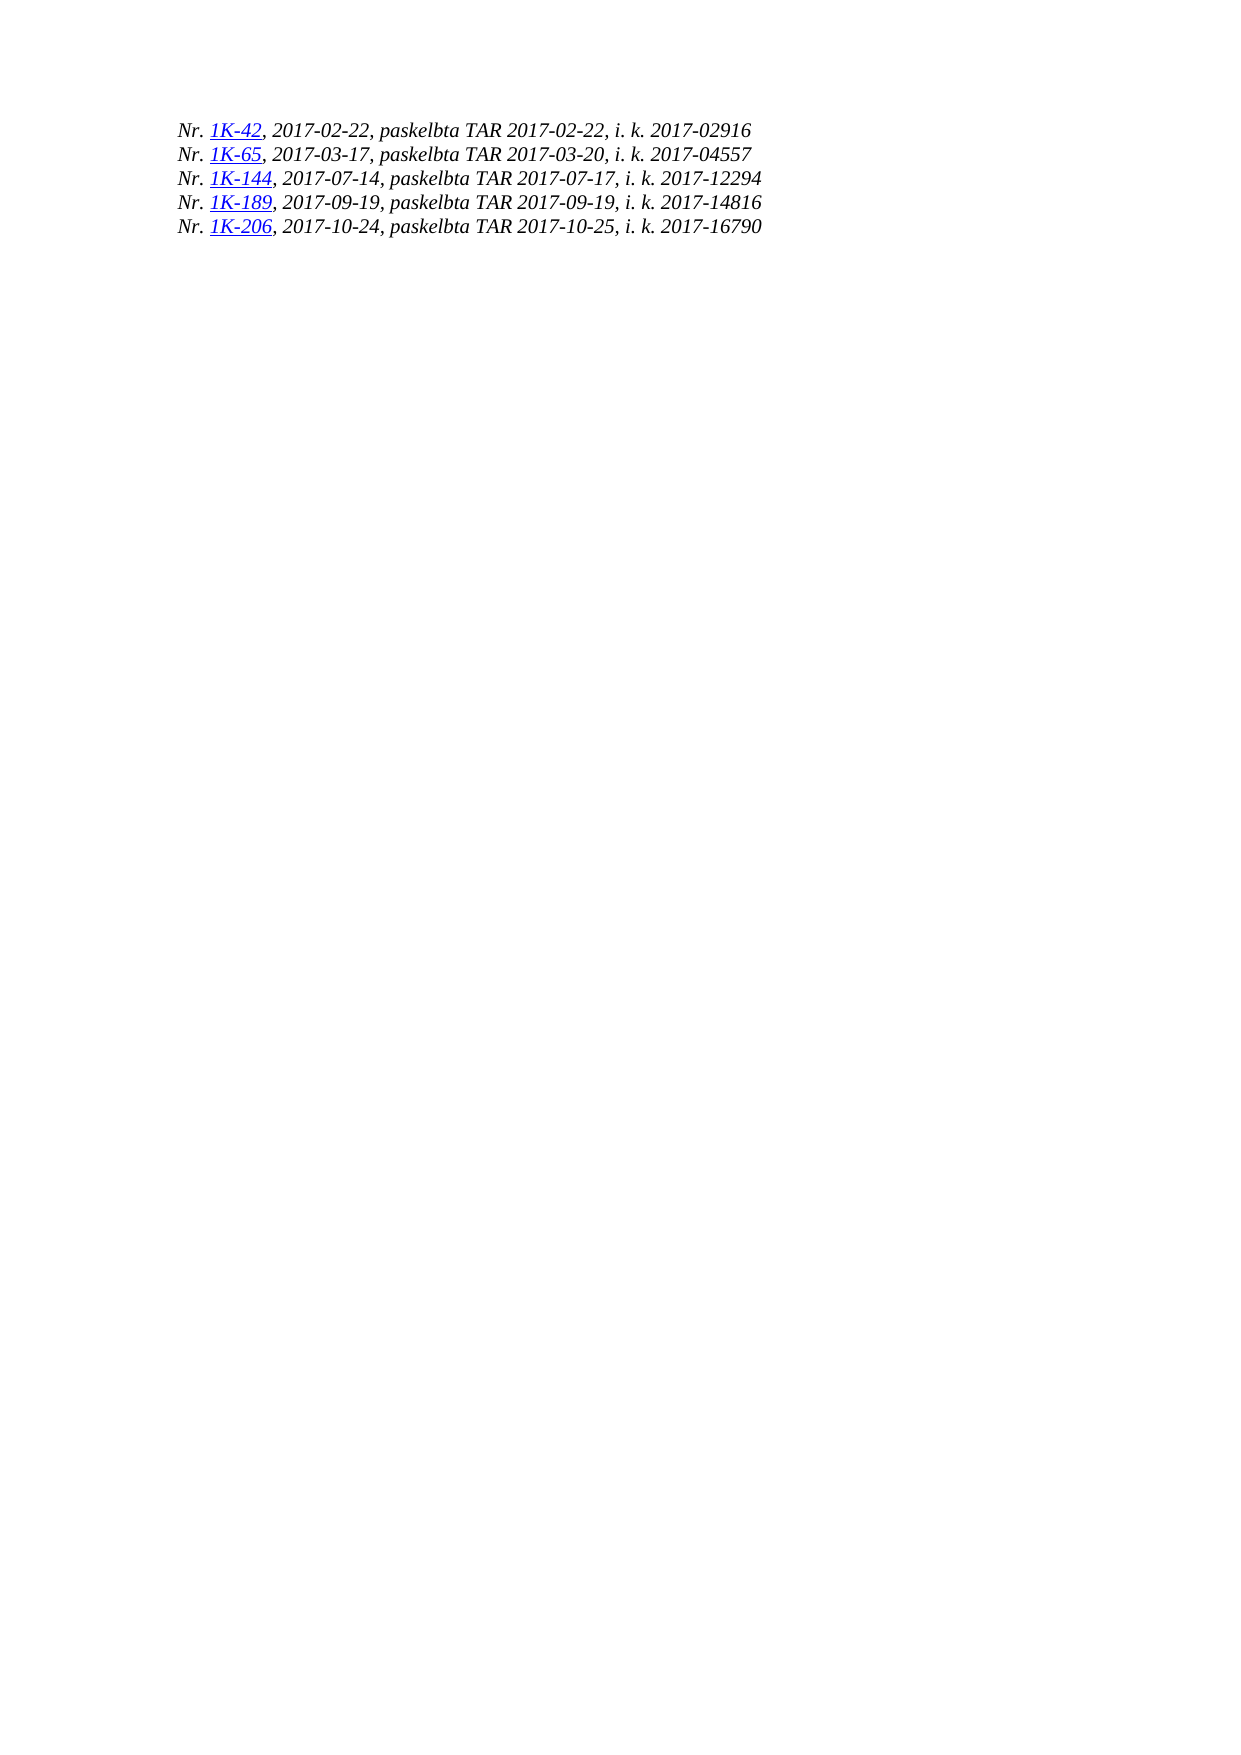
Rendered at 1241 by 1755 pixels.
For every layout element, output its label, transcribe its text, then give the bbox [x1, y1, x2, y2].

text Nr. 1K-144, 2017-07-14, paskelbta TAR 2017-07-17, i. k. 2017-12294 [177, 166, 1122, 190]
text Nr. 1K-189, 2017-09-19, paskelbta TAR 2017-09-19, i. k. 2017-14816 [177, 190, 1122, 214]
text Nr. 1K-42, 2017-02-22, paskelbta TAR 2017-02-22, i. k. 2017-02916 [177, 118, 1122, 142]
text Nr. 1K-65, 2017-03-17, paskelbta TAR 2017-03-20, i. k. 2017-04557 [177, 142, 1122, 166]
text Nr. 1K-206, 2017-10-24, paskelbta TAR 2017-10-25, i. k. 2017-16790 [177, 214, 1122, 238]
